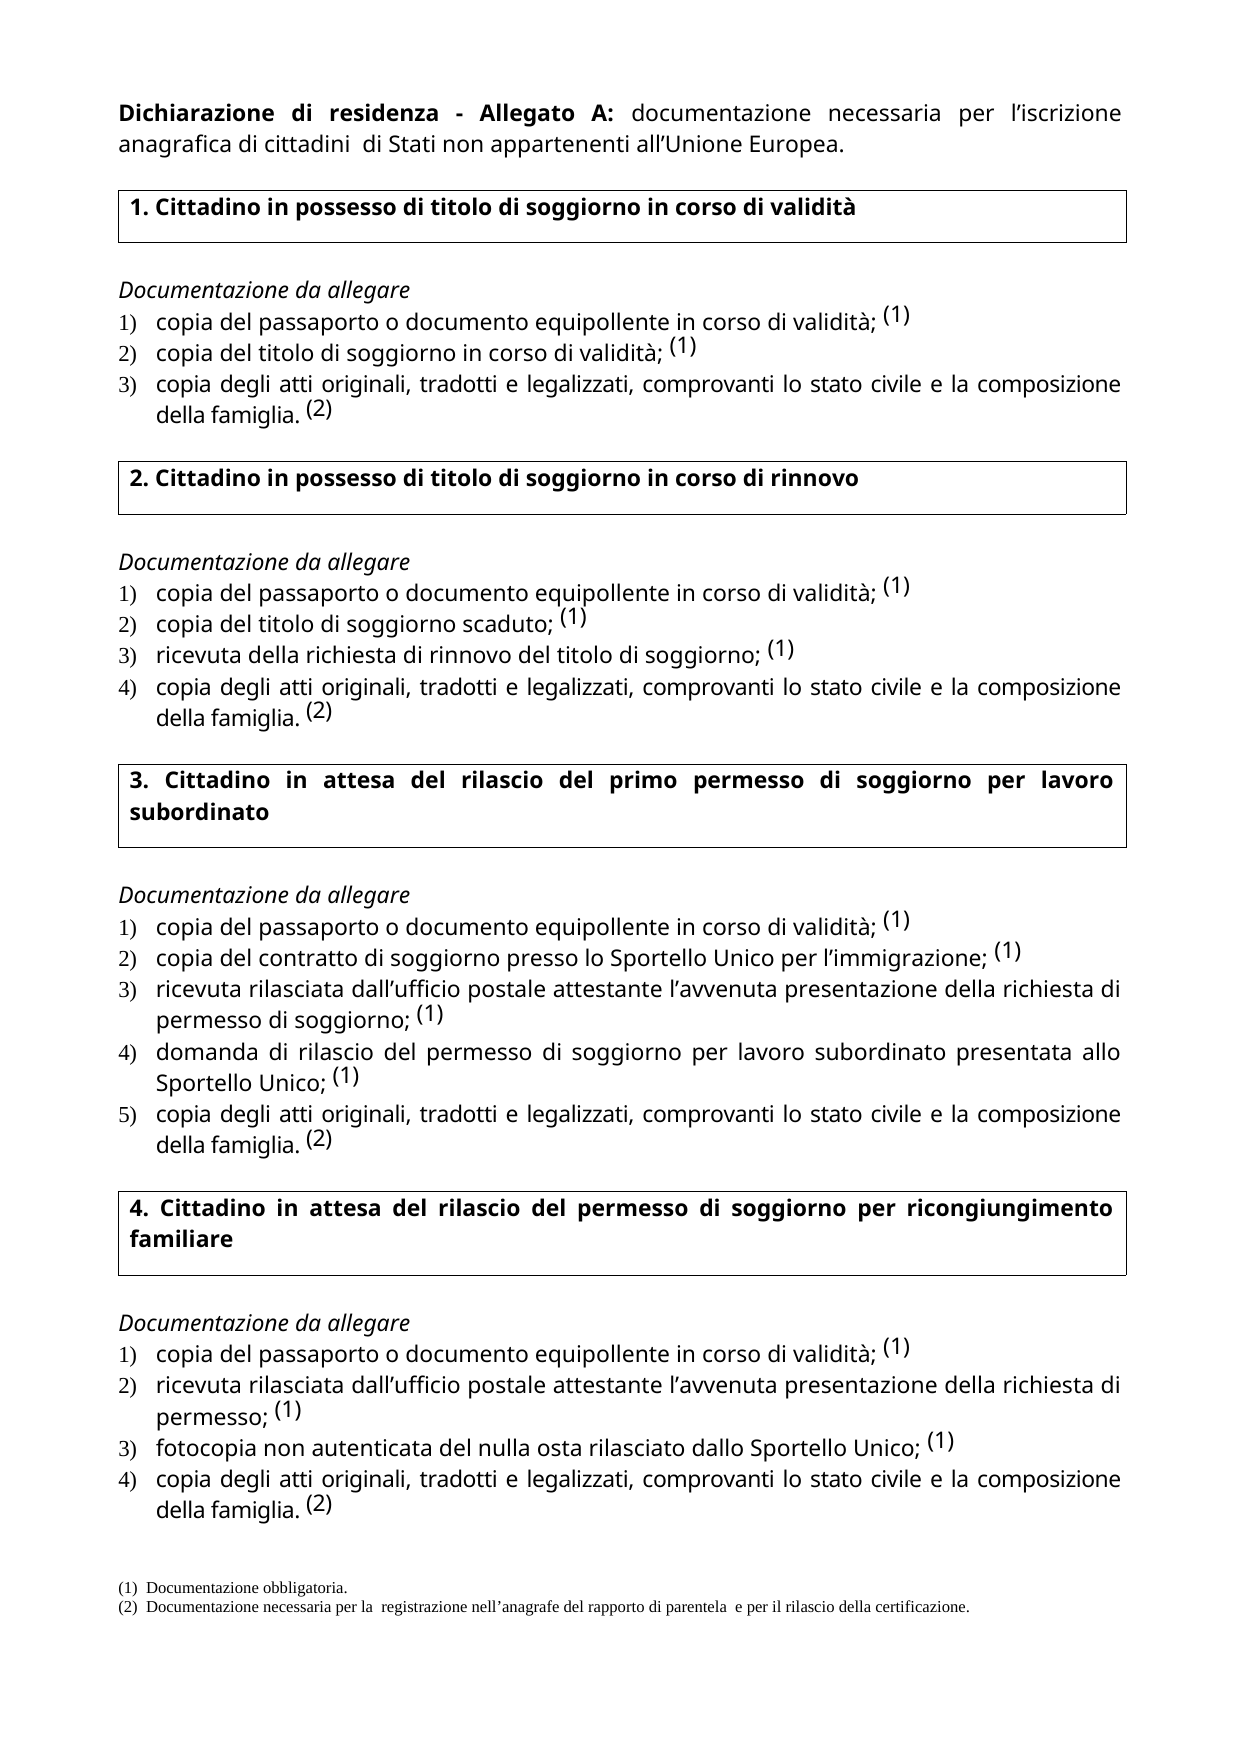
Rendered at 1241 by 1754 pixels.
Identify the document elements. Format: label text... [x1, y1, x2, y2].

list copia del contratto di soggiorno presso lo Sportello Unico per l’immigrazione; (1) [118, 941, 1122, 972]
list copia del titolo di soggiorno in corso di validità; (1) [118, 336, 1122, 367]
list copia del passaporto o documento equipollente in corso di validità; (1) [118, 1337, 1122, 1369]
list copia degli atti originali, tradotti e legalizzati, comprovanti lo stato civile e la composizione della famiglia. (2) [118, 670, 1122, 732]
list copia del passaporto o documento equipollente in corso di validità; (1) [118, 576, 1122, 607]
list ricevuta della richiesta di rinnovo del titolo di soggiorno; (1) [118, 639, 1122, 670]
text Documentazione da allegare [118, 879, 1122, 910]
list ricevuta rilasciata dall’ufficio postale attestante l’avvenuta presentazione della richiesta di permesso; (1) [118, 1369, 1122, 1431]
list copia del passaporto o documento equipollente in corso di validità; (1) [118, 305, 1122, 336]
list fotocopia non autenticata del nulla osta rilasciato dallo Sportello Unico; (1) [118, 1431, 1122, 1462]
list copia del passaporto o documento equipollente in corso di validità; (1) [118, 910, 1122, 941]
table_header 3. Cittadino in attesa del rilascio del primo permesso di soggiorno per lavoro subordinato [119, 765, 1126, 847]
list ricevuta rilasciata dall’ufficio postale attestante l’avvenuta presentazione della richiesta di permesso di soggiorno; (1) [118, 972, 1122, 1035]
list copia del titolo di soggiorno scaduto; (1) [118, 607, 1122, 639]
list copia degli atti originali, tradotti e legalizzati, comprovanti lo stato civile e la composizione della famiglia. (2) [118, 1097, 1122, 1160]
text Documentazione da allegare [118, 1306, 1122, 1337]
table_header 1. Cittadino in possesso di titolo di soggiorno in corso di validità [119, 191, 1126, 242]
list copia degli atti originali, tradotti e legalizzati, comprovanti lo stato civile e la composizione della famiglia. (2) [118, 1462, 1122, 1525]
list copia degli atti originali, tradotti e legalizzati, comprovanti lo stato civile e la composizione della famiglia. (2) [118, 367, 1122, 430]
text Dichiarazione di residenza - Allegato A: documentazione necessaria per l’iscrizione anagrafica di cittadini di Stati non appartenenti all’Unione Europea. [118, 96, 1122, 159]
text (1) Documentazione obbligatoria. [118, 1578, 1122, 1597]
text Documentazione da allegare [118, 274, 1122, 305]
table_header 4. Cittadino in attesa del rilascio del permesso di soggiorno per ricongiungimento familiare [119, 1192, 1126, 1275]
table_header 2. Cittadino in possesso di titolo di soggiorno in corso di rinnovo [119, 462, 1126, 513]
text (2) Documentazione necessaria per la registrazione nell’anagrafe del rapporto di parentela e per il rilascio della certificazione. [118, 1597, 1122, 1616]
text Documentazione da allegare [118, 545, 1122, 576]
list domanda di rilascio del permesso di soggiorno per lavoro subordinato presentata allo Sportello Unico; (1) [118, 1035, 1122, 1097]
